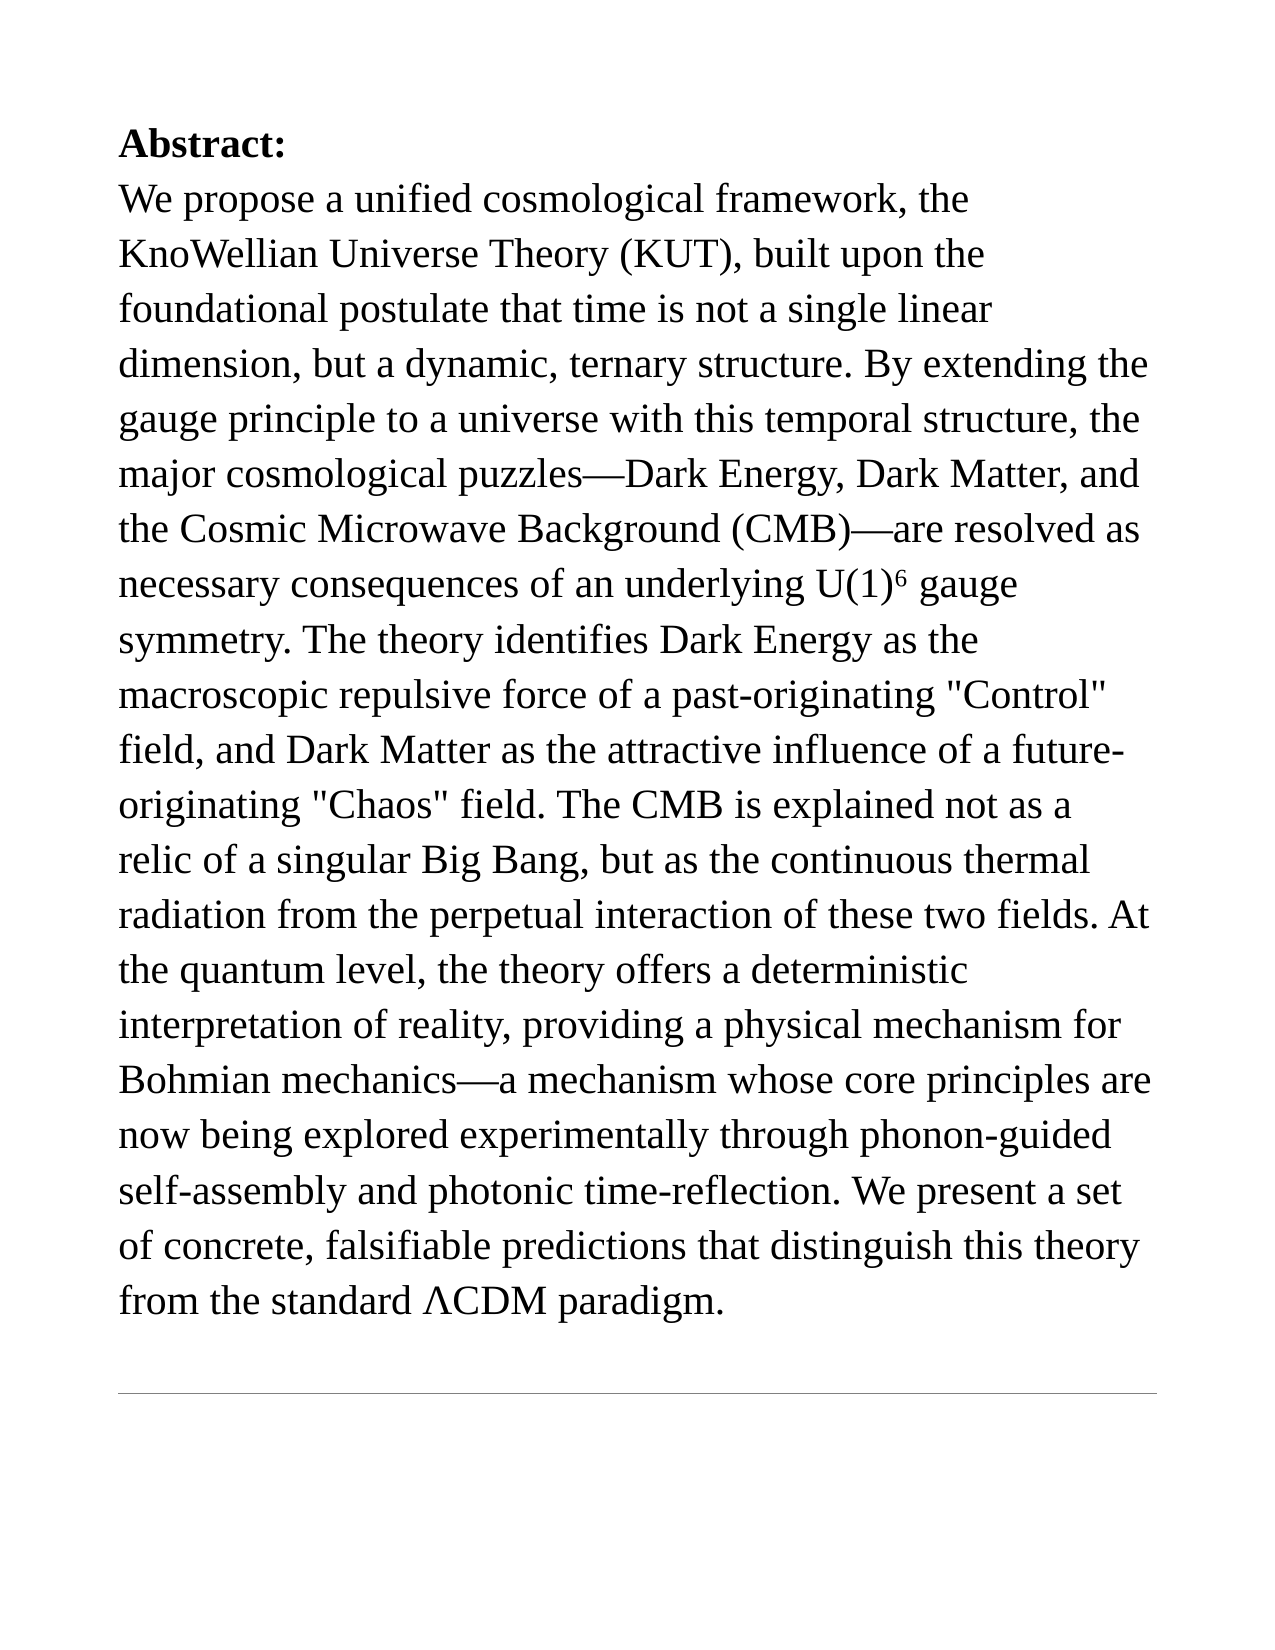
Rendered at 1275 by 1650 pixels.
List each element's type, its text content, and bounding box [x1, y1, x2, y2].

text Abstract: We propose a unified cosmological framework, the KnoWellian Universe Theory (KUT), built upon the foundational postulate that time is not a single linear dimension, but a dynamic, ternary structure. By extending the gauge principle to a universe with this temporal structure, the major cosmological puzzles—Dark Energy, Dark Matter, and the Cosmic Microwave Background (CMB)—are resolved as necessary consequences of an underlying U(1)⁶ gauge symmetry. The theory identifies Dark Energy as the macroscopic repulsive force of a past-originating "Control" field, and Dark Matter as the attractive influence of a future-originating "Chaos" field. The CMB is explained not as a relic of a singular Big Bang, but as the continuous thermal radiation from the perpetual interaction of these two fields. At the quantum level, the theory offers a deterministic interpretation of reality, providing a physical mechanism for Bohmian mechanics—a mechanism whose core principles are now being explored experimentally through phonon-guided self-assembly and photonic time-reflection. We present a set of concrete, falsifiable predictions that distinguish this theory from the standard ΛCDM paradigm. [118, 118, 1157, 1323]
